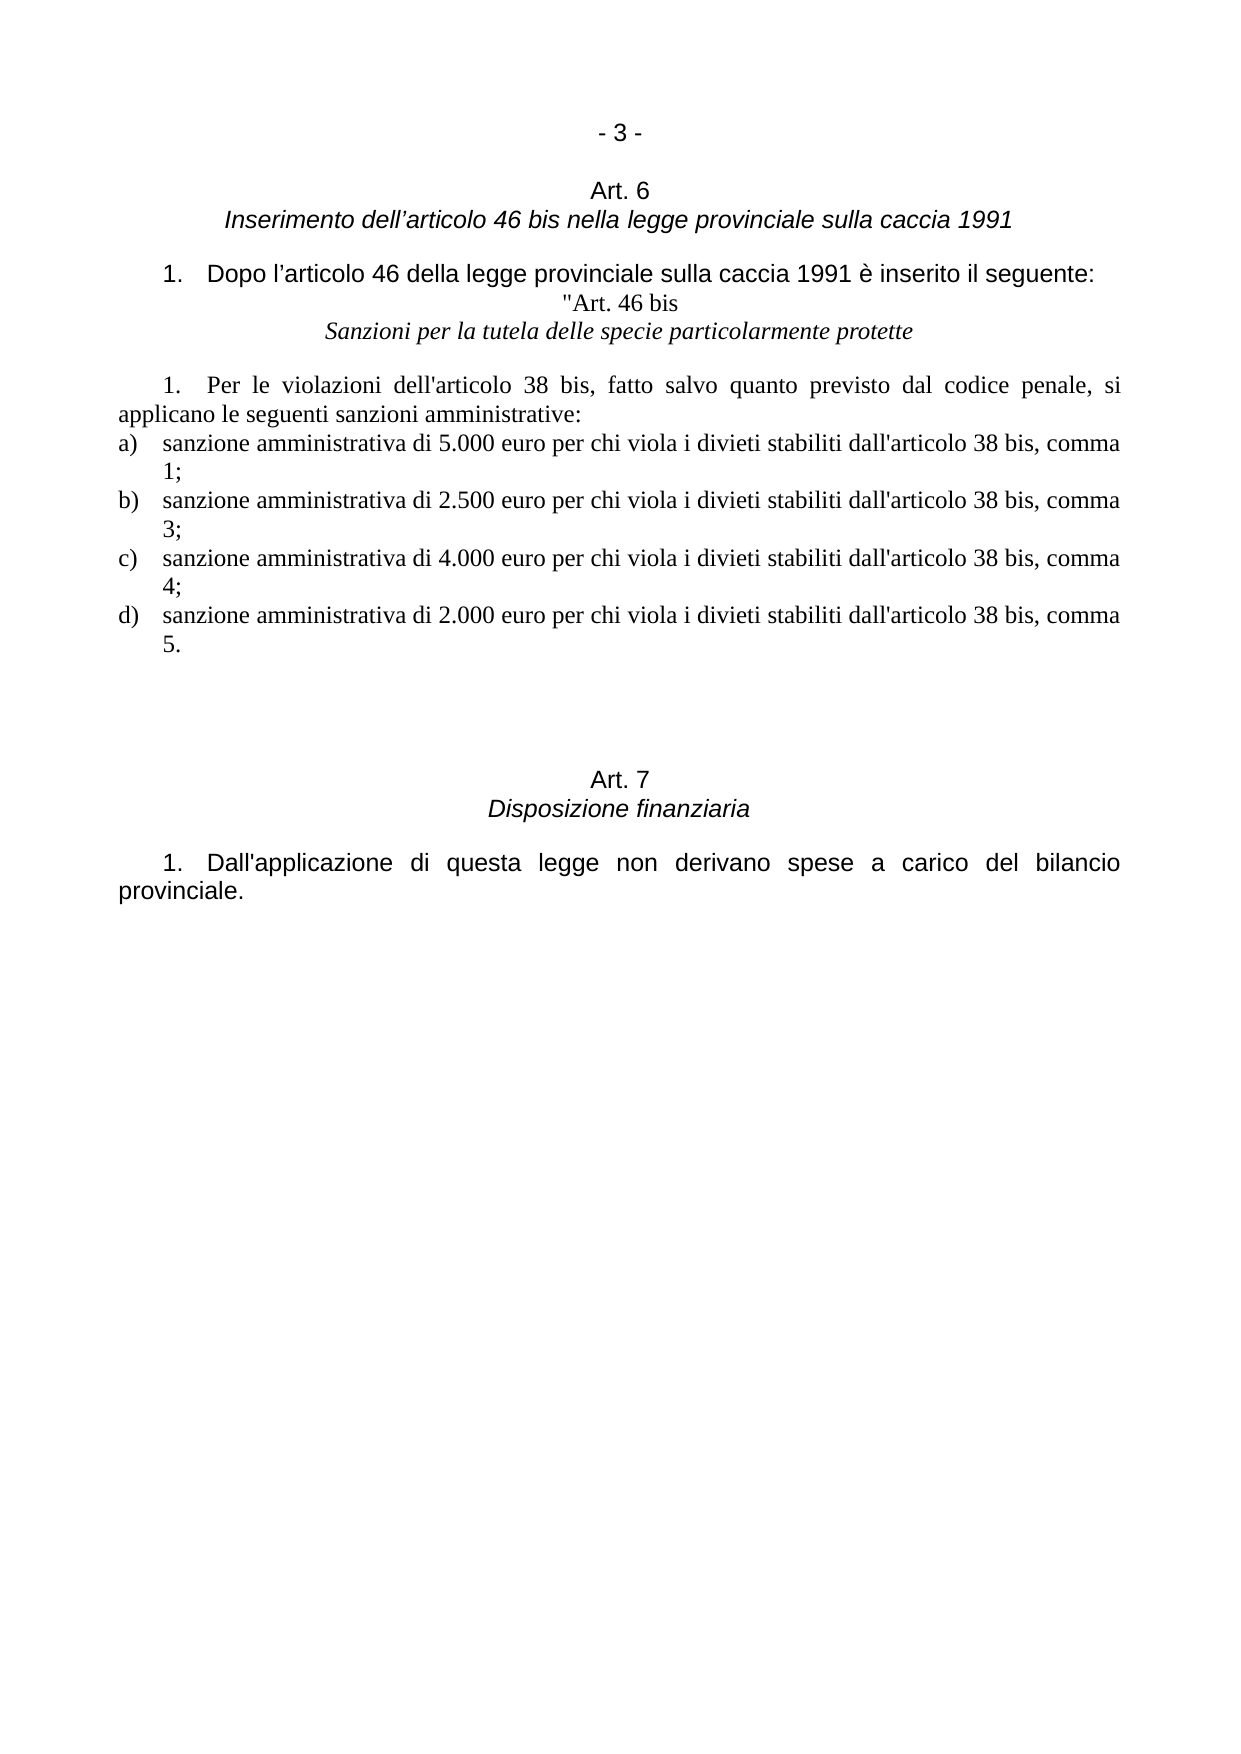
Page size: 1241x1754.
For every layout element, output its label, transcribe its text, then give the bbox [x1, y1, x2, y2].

text Art. 7 [118, 765, 1122, 794]
text c) sanzione amministrativa di 4.000 euro per chi viola i divieti stabiliti dall'articolo 38 bis, comma 4; [118, 543, 1122, 600]
text Sanzioni per la tutela delle specie particolarmente protette [118, 316, 1122, 345]
text "Art. 46 bis [118, 288, 1122, 316]
text b) sanzione amministrativa di 2.500 euro per chi viola i divieti stabiliti dall'articolo 38 bis, comma 3; [118, 485, 1122, 543]
text Inserimento dell’articolo 46 bis nella legge provinciale sulla caccia 1991 [118, 205, 1122, 234]
text Disposizione finanziaria [118, 794, 1122, 823]
text 1. Dall'applicazione di questa legge non derivano spese a carico del bilancio provinciale. [118, 848, 1122, 905]
text 1. Dopo l’articolo 46 della legge provinciale sulla caccia 1991 è inserito il seguente: [118, 259, 1122, 288]
text Art. 6 [118, 176, 1122, 205]
text a) sanzione amministrativa di 5.000 euro per chi viola i divieti stabiliti dall'articolo 38 bis, comma 1; [118, 428, 1122, 485]
text 1. Per le violazioni dell'articolo 38 bis, fatto salvo quanto previsto dal codice penale, si applicano le seguenti sanzioni amministrative: [118, 370, 1122, 428]
text d) sanzione amministrativa di 2.000 euro per chi viola i divieti stabiliti dall'articolo 38 bis, comma 5. [118, 600, 1122, 658]
